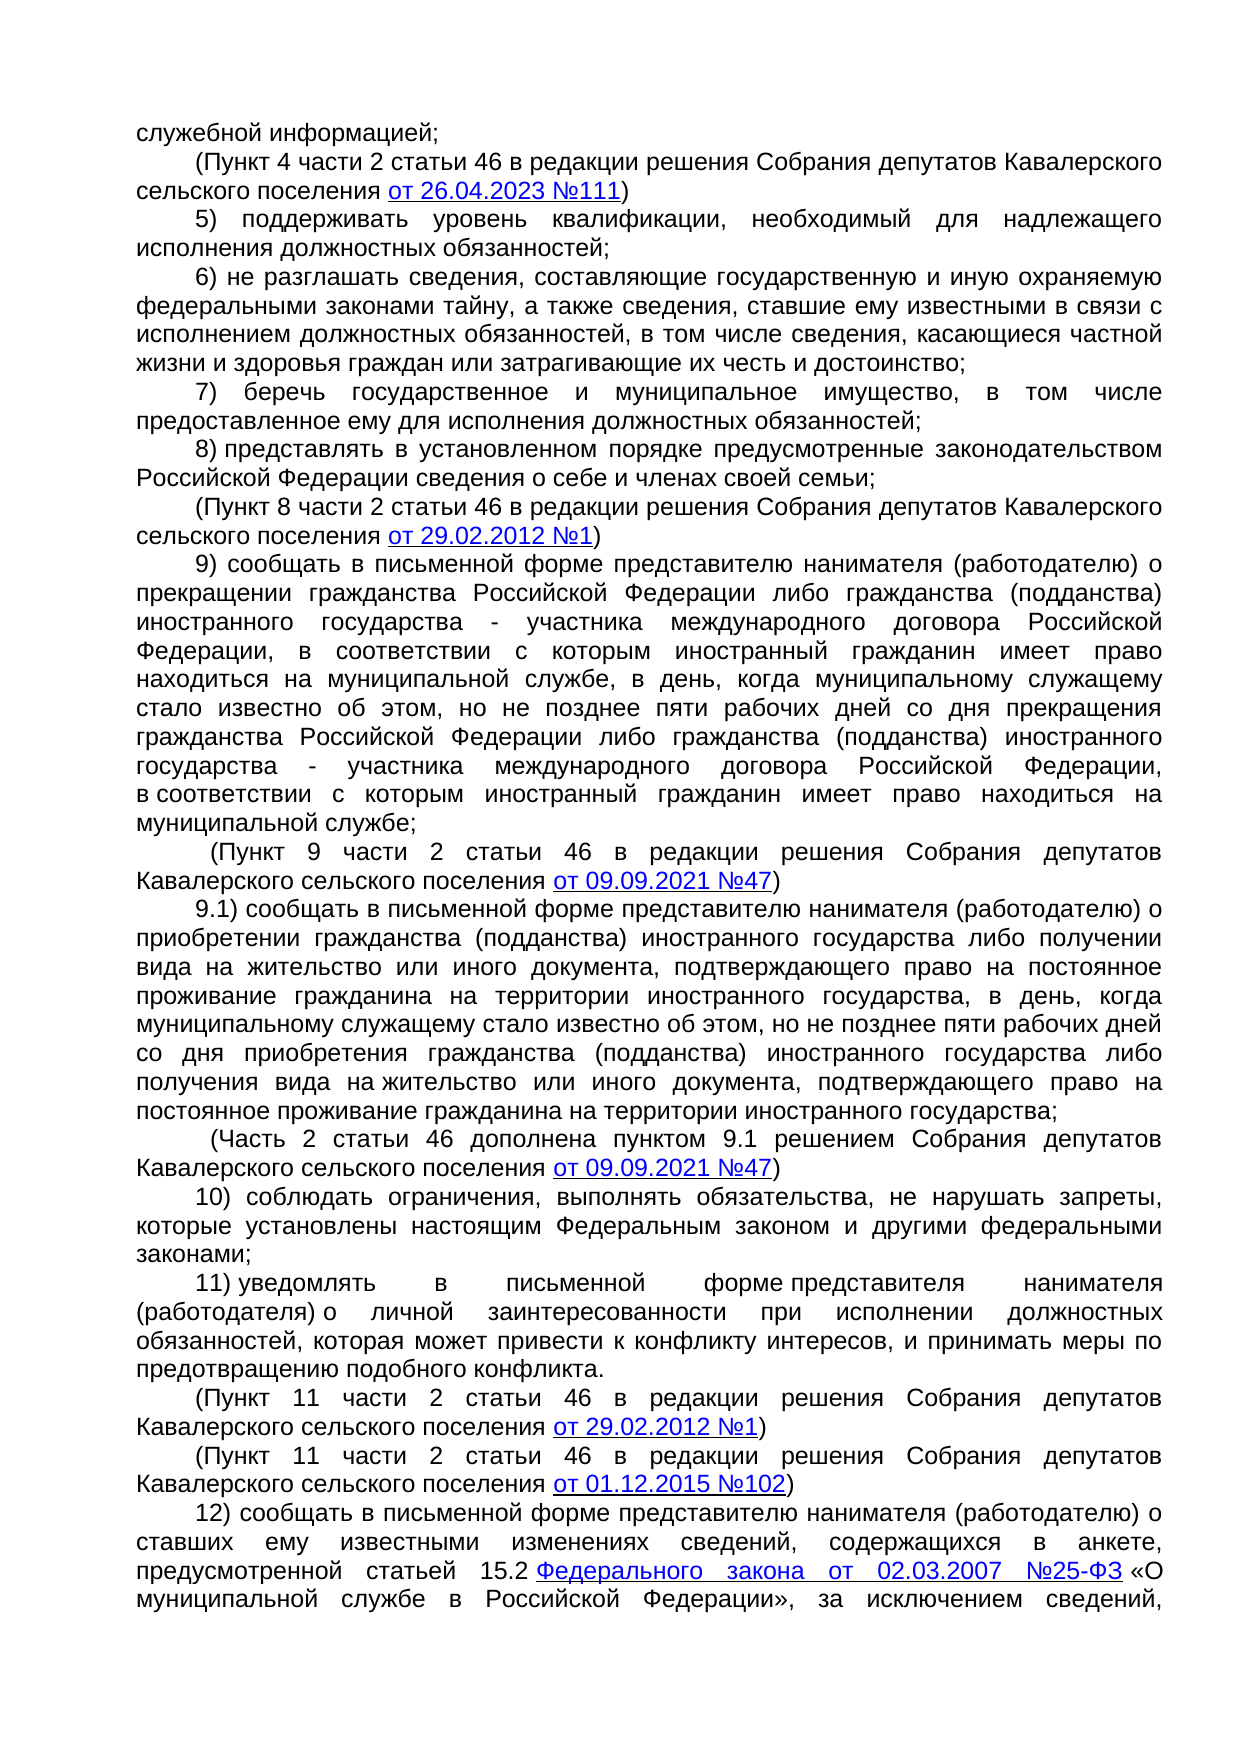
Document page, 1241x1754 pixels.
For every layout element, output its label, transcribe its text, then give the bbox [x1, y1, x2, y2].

text 8) представлять в установленном порядке предусмотренные законодательством Российской Федерации сведения о себе и членах своей семьи; [136, 434, 1163, 492]
text (Пункт 4 части 2 статьи 46 в редакции решения Собрания депутатов Кавалерского сельского поселения от 26.04.2023 №111) [136, 147, 1163, 204]
text 9.1) сообщать в письменной форме представителю нанимателя (работодателю) о приобретении гражданства (подданства) иностранного государства либо получении вида на жительство или иного документа, подтверждающего право на постоянное проживание гражданина на территории иностранного государства, в день, когда муниципальному служащему стало известно об этом, но не позднее пяти рабочих дней со дня приобретения гражданства (подданства) иностранного государства либо получения вида на жительство или иного документа, подтверждающего право на постоянное проживание гражданина на территории иностранного государства; [136, 894, 1163, 1124]
text (Пункт 11 части 2 статьи 46 в редакции решения Собрания депутатов Кавалерского сельского поселения от 01.12.2015 №102) [136, 1441, 1163, 1498]
text 11) уведомлять в письменной форме представителя нанимателя (работодателя) о личной заинтересованности при исполнении должностных обязанностей, которая может привести к конфликту интересов, и принимать меры по предотвращению подобного конфликта. [136, 1268, 1163, 1383]
text 7) беречь государственное и муниципальное имущество, в том числе предоставленное ему для исполнения должностных обязанностей; [136, 377, 1163, 434]
text 12) сообщать в письменной форме представителю нанимателя (работодателю) о ставших ему известными изменениях сведений, содержащихся в анкете, предусмотренной статьей 15.2 Федерального закона от 02.03.2007 №25-ФЗ «О муниципальной службе в Российской Федерации», за исключением сведений, [136, 1498, 1163, 1613]
text 10) соблюдать ограничения, выполнять обязательства, не нарушать запреты, которые установлены настоящим Федеральным законом и другими федеральными законами; [136, 1182, 1163, 1268]
text 5) поддерживать уровень квалификации, необходимый для надлежащего исполнения должностных обязанностей; [136, 204, 1163, 262]
text (Пункт 9 части 2 статьи 46 в редакции решения Собрания депутатов Кавалерского сельского поселения от 09.09.2021 №47) [136, 837, 1163, 894]
text (Пункт 8 части 2 статьи 46 в редакции решения Собрания депутатов Кавалерского сельского поселения от 29.02.2012 №1) [136, 492, 1163, 549]
text (Пункт 11 части 2 статьи 46 в редакции решения Собрания депутатов Кавалерского сельского поселения от 29.02.2012 №1) [136, 1383, 1163, 1441]
text служебной информацией; [136, 118, 1163, 147]
text 9) сообщать в письменной форме представителю нанимателя (работодателю) о прекращении гражданства Российской Федерации либо гражданства (подданства) иностранного государства - участника международного договора Российской Федерации, в соответствии с которым иностранный гражданин имеет право находиться на муниципальной службе, в день, когда муниципальному служащему стало известно об этом, но не позднее пяти рабочих дней со дня прекращения гражданства Российской Федерации либо гражданства (подданства) иностранного государства - участника международного договора Российской Федерации, в соответствии с которым иностранный гражданин имеет право находиться на муниципальной службе; [136, 549, 1163, 837]
text (Часть 2 статьи 46 дополнена пунктом 9.1 решением Собрания депутатов Кавалерского сельского поселения от 09.09.2021 №47) [136, 1124, 1163, 1182]
text 6) не разглашать сведения, составляющие государственную и иную охраняемую федеральными законами тайну, а также сведения, ставшие ему известными в связи с исполнением должностных обязанностей, в том числе сведения, касающиеся частной жизни и здоровья граждан или затрагивающие их честь и достоинство; [136, 262, 1163, 377]
